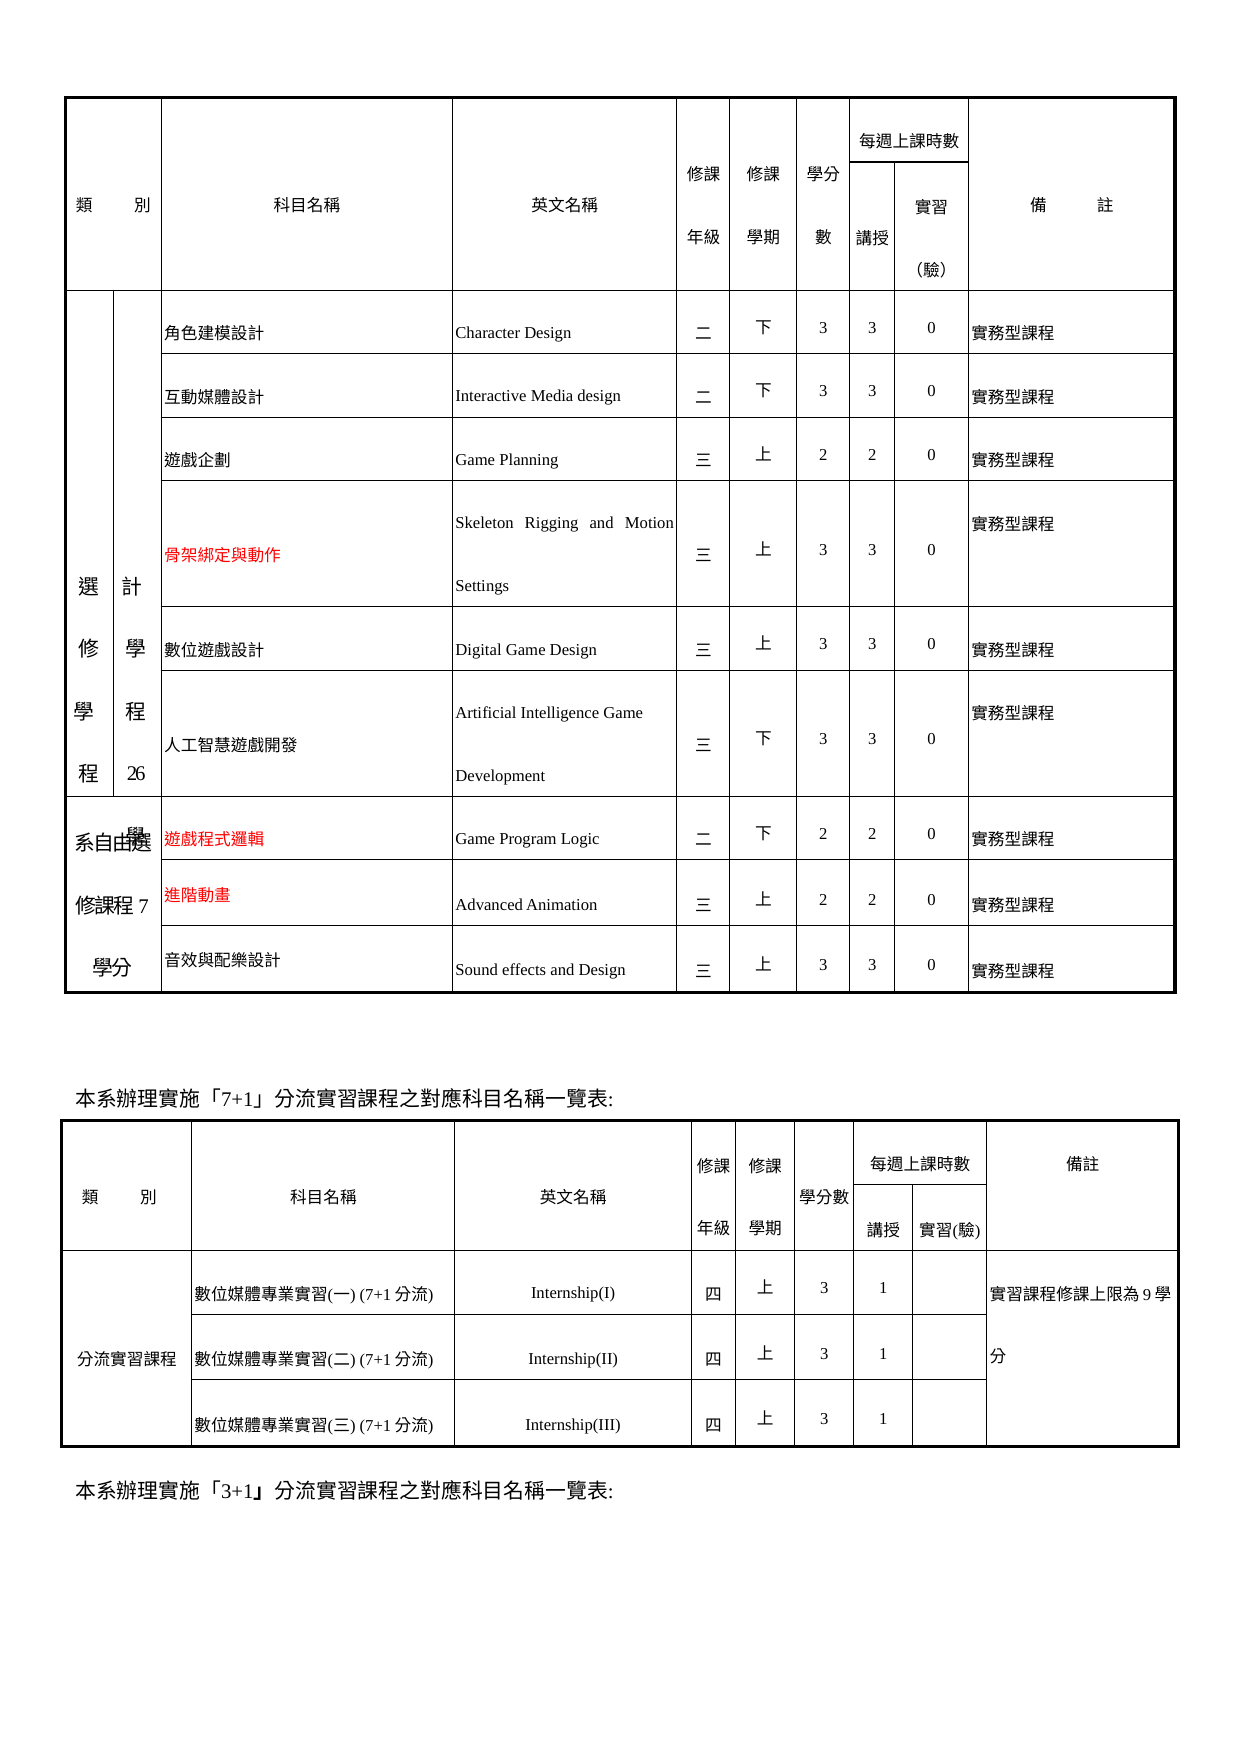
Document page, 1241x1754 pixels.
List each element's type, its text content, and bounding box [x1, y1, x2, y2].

table_cell 系自由選修課程7學分 [67, 797, 161, 991]
table_cell 實習課程修課上限為9學分 [987, 1251, 1177, 1445]
table_cell 數位媒體專業實習(一) (7+1分流) [192, 1251, 454, 1313]
table_cell 三 [677, 418, 729, 480]
table_cell Internship(I) [455, 1251, 691, 1313]
table_cell 0 [895, 418, 968, 480]
table_cell Interactive Media design [453, 354, 676, 417]
table_cell 3 [795, 1315, 853, 1379]
table_header 學分數 [795, 1122, 853, 1250]
table_cell 實務型課程 [969, 418, 1173, 480]
table_cell 實習（驗） [895, 163, 968, 289]
table_cell 實務型課程 [969, 797, 1173, 859]
table_cell 3 [797, 926, 849, 991]
table_cell 3 [850, 671, 894, 796]
table_cell 上 [736, 1380, 794, 1445]
table_cell 遊戲企劃 [162, 418, 452, 480]
table_cell 3 [797, 607, 849, 670]
table_header 修課 年級 [692, 1122, 735, 1250]
table_cell 2 [850, 797, 894, 859]
table_cell 三 [677, 607, 729, 670]
table_header 英文名稱 [453, 99, 676, 289]
table_cell 0 [895, 926, 968, 991]
table_header 科目名稱 [192, 1122, 454, 1250]
table_cell Artificial Intelligence Game Development [453, 671, 676, 796]
table_cell 選 修 學 程 [67, 291, 113, 796]
table_header 修課 學期 [736, 1122, 794, 1250]
table_cell 互動媒體設計 [162, 354, 452, 417]
table_cell 講授 [854, 1185, 912, 1250]
table_cell 上 [730, 418, 796, 480]
table_cell 0 [895, 860, 968, 925]
table_cell 上 [736, 1315, 794, 1379]
table_cell 人工智慧遊戲開發 [162, 671, 452, 796]
table_cell 3 [795, 1380, 853, 1445]
table_cell 1 [854, 1251, 912, 1313]
table_cell 三 [677, 671, 729, 796]
table_cell 四 [692, 1251, 735, 1313]
table_header 學分數 [797, 99, 849, 289]
table_cell Advanced Animation [453, 860, 676, 925]
table_header 修課 年級 [677, 99, 729, 289]
table_cell 3 [850, 291, 894, 353]
table_cell 2 [797, 860, 849, 925]
table_cell 二 [677, 797, 729, 859]
table_header 科目名稱 [162, 99, 452, 289]
table_cell [913, 1315, 986, 1379]
table_cell 3 [797, 354, 849, 417]
table_cell Sound effects and Design [453, 926, 676, 991]
table_cell 音效與配樂設計 [162, 926, 452, 991]
table_cell 0 [895, 291, 968, 353]
table_header 英文名稱 [455, 1122, 691, 1250]
table_cell 3 [850, 354, 894, 417]
table_header 修課 學期 [730, 99, 796, 289]
table_cell 下 [730, 354, 796, 417]
table_cell 3 [797, 291, 849, 353]
text 本系辦理實施「3+1」分流實習課程之對應科目名稱一覽表: [75, 1448, 1165, 1510]
table_cell 1 [854, 1315, 912, 1379]
table_cell 二 [677, 354, 729, 417]
table_cell 數位媒體專業實習(三) (7+1分流) [192, 1380, 454, 1445]
table_cell 3 [850, 926, 894, 991]
table_cell 上 [736, 1251, 794, 1313]
table_cell 分流實習課程 [63, 1251, 191, 1445]
table_cell 下 [730, 797, 796, 859]
table_cell Digital Game Design [453, 607, 676, 670]
table_cell 實務型課程 [969, 671, 1173, 796]
table_cell 3 [795, 1251, 853, 1313]
table_cell Internship(II) [455, 1315, 691, 1379]
table_cell 四 [692, 1380, 735, 1445]
table_cell Internship(III) [455, 1380, 691, 1445]
table_cell 三 [677, 926, 729, 991]
table_cell 實務型課程 [969, 926, 1173, 991]
table_cell 下 [730, 671, 796, 796]
table_cell 上 [730, 607, 796, 670]
table_cell Skeleton Rigging and Motion Settings [453, 481, 676, 606]
table_cell 0 [895, 671, 968, 796]
table_cell 三 [677, 481, 729, 606]
table_cell 實務型課程 [969, 860, 1173, 925]
table_cell 實務型課程 [969, 354, 1173, 417]
table_cell 0 [895, 607, 968, 670]
table_header 備註 [987, 1122, 1177, 1250]
table_cell 四 [692, 1315, 735, 1379]
table_cell 三 [677, 860, 729, 925]
table_header 每週上課時數 [850, 99, 968, 161]
table_cell [913, 1380, 986, 1445]
table_cell 角色建模設計 [162, 291, 452, 353]
table_cell 骨架綁定與動作 [162, 481, 452, 606]
table_header 類 別 [67, 99, 161, 289]
table_cell 二 [677, 291, 729, 353]
table_cell 講授 [850, 163, 894, 289]
table_cell 數位媒體專業實習(二) (7+1分流) [192, 1315, 454, 1379]
table_header 每週上課時數 [854, 1122, 986, 1184]
table_cell 上 [730, 481, 796, 606]
table_cell 3 [850, 607, 894, 670]
table_cell 3 [850, 481, 894, 606]
text 本系辦理實施「7+1」分流實習課程之對應科目名稱一覽表: [75, 1056, 1165, 1119]
table_cell 下 [730, 291, 796, 353]
table_header 類 別 [63, 1122, 191, 1250]
table_cell 0 [895, 797, 968, 859]
table_cell 上 [730, 926, 796, 991]
table_cell 遊 戲 設 計 學 程 26 學 分 [114, 291, 161, 796]
table_cell 0 [895, 481, 968, 606]
table_header 備 註 [969, 99, 1173, 289]
table_cell 進階動畫 [162, 860, 452, 925]
table_cell 2 [797, 418, 849, 480]
table_cell 3 [797, 671, 849, 796]
table_cell 0 [895, 354, 968, 417]
table_cell 2 [797, 797, 849, 859]
table_cell 數位遊戲設計 [162, 607, 452, 670]
table_cell Game Planning [453, 418, 676, 480]
table_cell 3 [797, 481, 849, 606]
table_cell [913, 1251, 986, 1313]
table_cell 實務型課程 [969, 291, 1173, 353]
table_cell Game Program Logic [453, 797, 676, 859]
table_cell 遊戲程式邏輯 [162, 797, 452, 859]
table_cell 上 [730, 860, 796, 925]
table_cell 實務型課程 [969, 481, 1173, 606]
table_cell Character Design [453, 291, 676, 353]
table_cell 2 [850, 418, 894, 480]
table_cell 實務型課程 [969, 607, 1173, 670]
table_cell 實習(驗) [913, 1185, 986, 1250]
table_cell 2 [850, 860, 894, 925]
table_cell 1 [854, 1380, 912, 1445]
